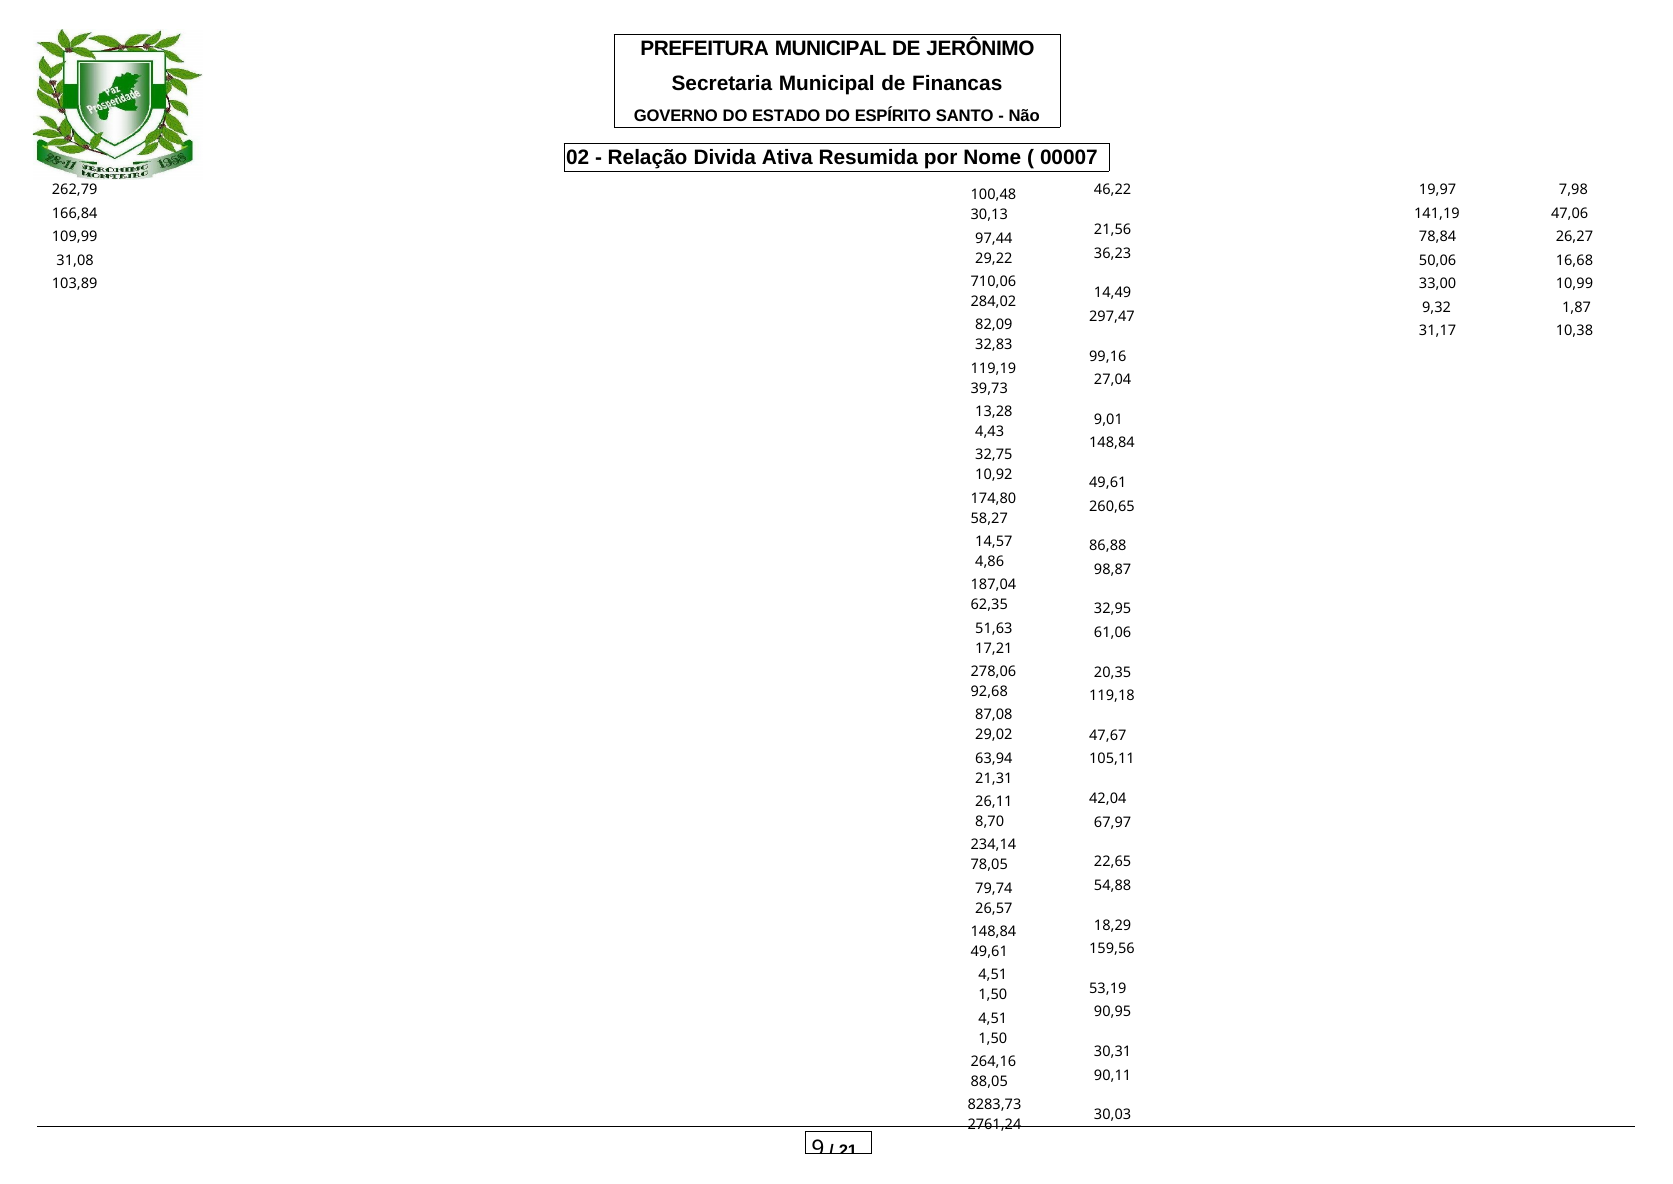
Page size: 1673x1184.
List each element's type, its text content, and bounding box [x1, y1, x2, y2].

text 46,22 21,56 [1094, 179, 1248, 239]
text 109,99 [52, 226, 929, 246]
text 262,79 [52, 179, 929, 199]
text 90,11 30,03 [1094, 1064, 1248, 1124]
text 36,23 14,49 [1094, 242, 1248, 302]
text 141,19 47,06 [1414, 203, 1654, 223]
text 87,08 29,02 [975, 704, 1031, 744]
text 79,74 26,57 [975, 877, 1031, 917]
text 174,80 58,27 [970, 487, 1031, 527]
text 148,84 49,61 [1089, 432, 1248, 492]
text 710,06 284,02 [970, 271, 1031, 311]
text 19,97 7,98 [1419, 179, 1654, 199]
text 31,08 [56, 249, 929, 269]
text 61,06 20,35 [1094, 622, 1248, 681]
text 100,48 30,13 [970, 184, 1031, 224]
text 63,94 21,31 [975, 747, 1031, 787]
text 27,04 9,01 [1094, 369, 1248, 428]
text 166,84 [52, 203, 929, 222]
text 103,89 [52, 273, 929, 293]
text 260,65 86,88 [1089, 495, 1248, 555]
text 4,51 1,50 [978, 964, 1031, 1004]
text 9,32 1,87 [1422, 296, 1654, 316]
text 105,11 42,04 [1089, 748, 1248, 808]
text 8283,73 2761,24 [967, 1094, 1031, 1126]
text 297,47 99,16 [1089, 306, 1248, 365]
text 14,57 4,86 [975, 531, 1031, 571]
text 31,17 10,38 [1419, 320, 1654, 340]
text 234,14 78,05 [970, 834, 1031, 874]
text 54,88 18,29 [1094, 875, 1248, 934]
text 26,11 8,70 [975, 791, 1031, 831]
text 148,84 49,61 [970, 921, 1031, 961]
text 13,28 4,43 [975, 401, 1031, 441]
text 119,19 39,73 [970, 357, 1031, 397]
text 278,06 92,68 [970, 661, 1031, 701]
text 67,97 22,65 [1094, 811, 1248, 871]
text 4,51 1,50 [978, 1007, 1031, 1047]
text 187,04 62,35 [970, 574, 1031, 614]
text 98,87 32,95 [1094, 558, 1248, 618]
text 159,56 53,19 [1089, 938, 1248, 998]
text 82,09 32,83 [975, 314, 1031, 354]
text 51,63 17,21 [975, 617, 1031, 657]
text 32,75 10,92 [975, 444, 1031, 484]
text 90,95 30,31 [1094, 1001, 1248, 1061]
text 33,00 10,99 [1419, 273, 1654, 293]
text 97,44 29,22 [975, 227, 1031, 267]
text 119,18 47,67 [1089, 685, 1248, 745]
text 264,16 88,05 [970, 1051, 1031, 1091]
text 50,06 16,68 [1419, 249, 1654, 269]
text 78,84 26,27 [1419, 226, 1654, 246]
text 8283,73 2761,24 [967, 1127, 1031, 1134]
